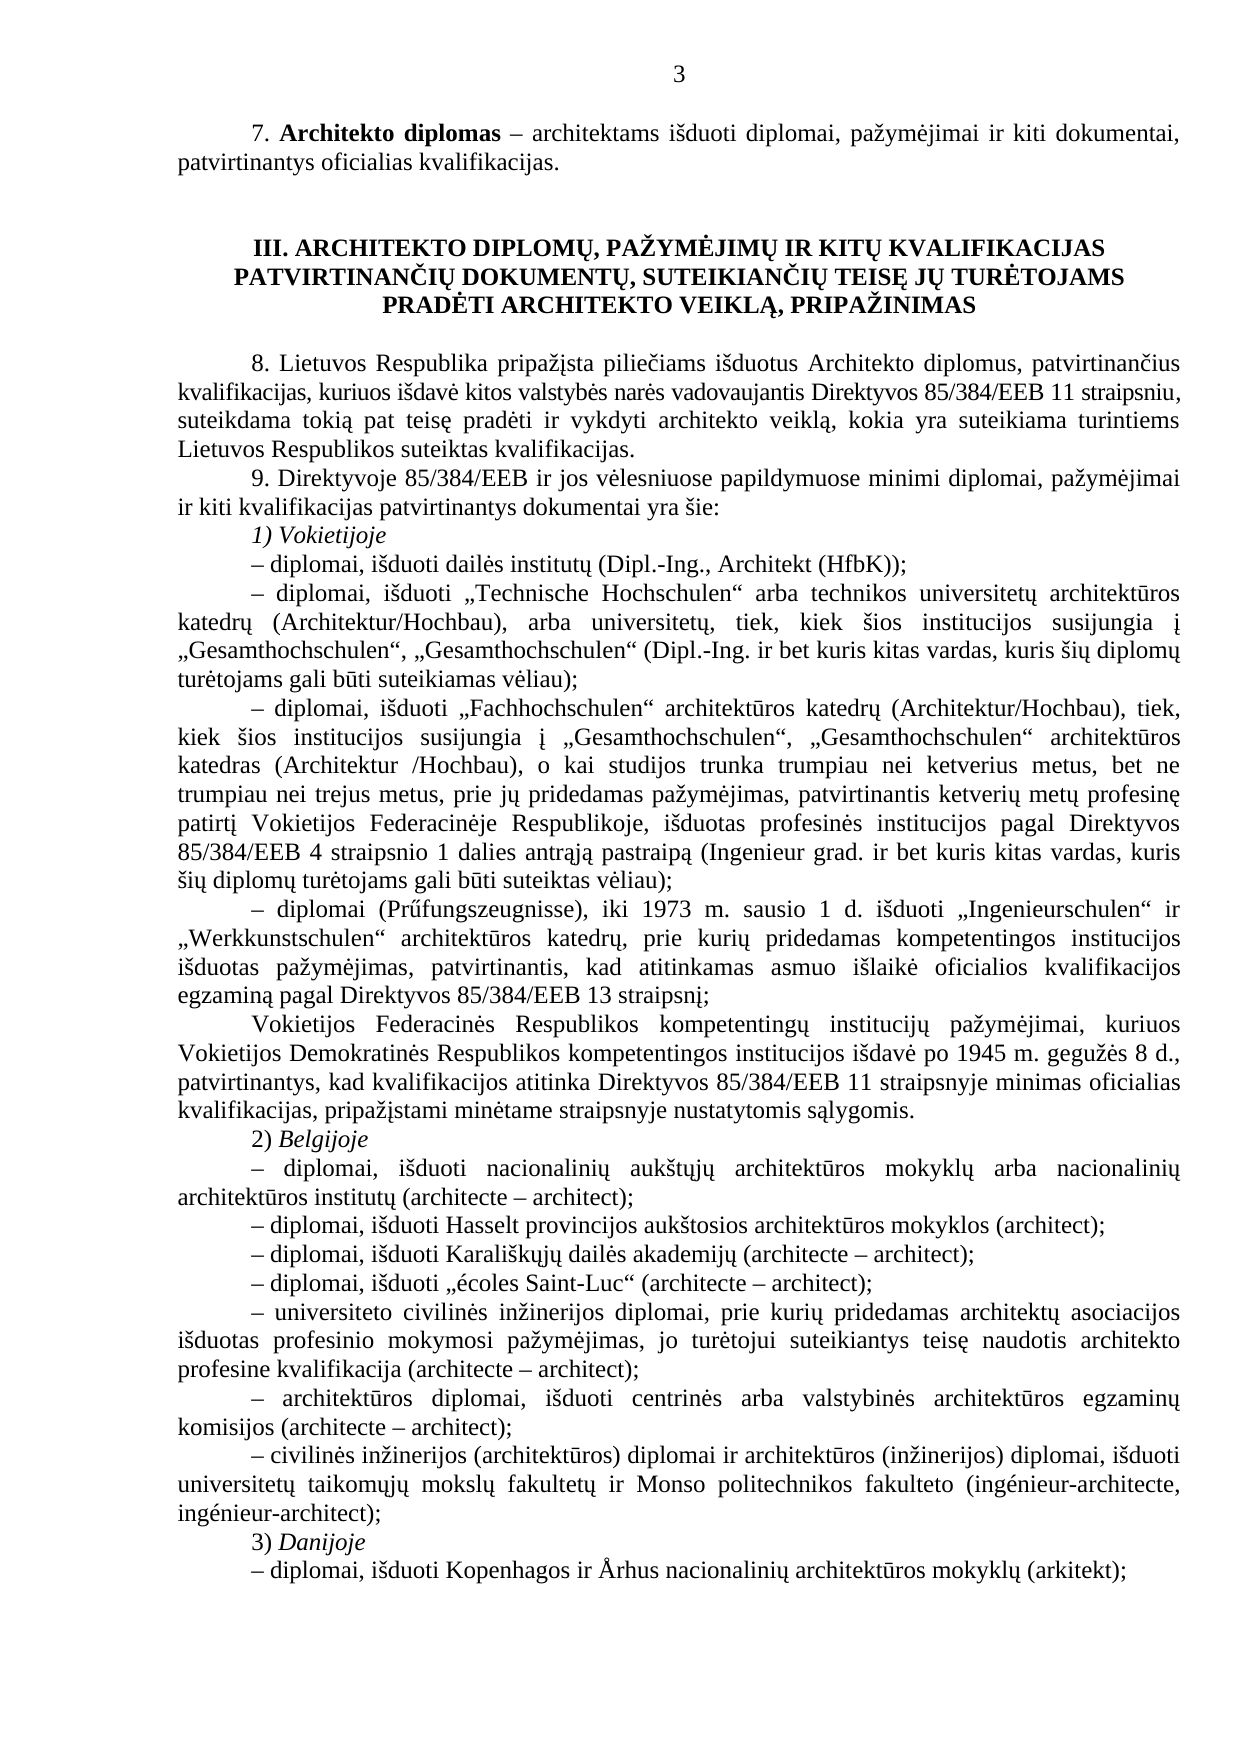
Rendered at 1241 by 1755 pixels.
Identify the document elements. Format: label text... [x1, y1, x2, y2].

text – diplomai, išduoti Hasselt provincijos aukštosios architektūros mokyklos (architect); [177, 1211, 1181, 1239]
text – universiteto civilinės inžinerijos diplomai, prie kurių pridedamas architektų asociacijos išduotas profesinio mokymosi pažymėjimas, jo turėtojui suteikiantys teisę naudotis architekto profesine kvalifikacija (architecte – architect); [177, 1297, 1181, 1383]
text – diplomai, išduoti Kopenhagos ir Århus nacionalinių architektūros mokyklų (arkitekt); [177, 1556, 1181, 1584]
text – diplomai, išduoti „Technische Hochschulen“ arba technikos universitetų architektūros katedrų (Architektur/Hochbau), arba universitetų, tiek, kiek šios institucijos susijungia į „Gesamthochschulen“, „Gesamthochschulen“ (Dipl.-Ing. ir bet kuris kitas vardas, kuris šių diplomų turėtojams gali būti suteikiamas vėliau); [177, 578, 1181, 693]
text III. ARCHITEKTO DIPLOMŲ, PAŽYMĖJIMŲ IR KITŲ KVALIFIKACIJAS PATVIRTINANČIŲ DOKUMENTŲ, SUTEIKIANČIŲ TEISĘ JŲ TURĖTOJAMS PRADĖTI ARCHITEKTO VEIKLĄ, PRIPAŽINIMAS [177, 233, 1181, 319]
text – diplomai, išduoti „Fachhochschulen“ architektūros katedrų (Architektur/Hochbau), tiek, kiek šios institucijos susijungia į „Gesamthochschulen“, „Gesamthochschulen“ architektūros katedras (Architektur /Hochbau), o kai studijos trunka trumpiau nei ketverius metus, bet ne trumpiau nei trejus metus, prie jų pridedamas pažymėjimas, patvirtinantis ketverių metų profesinę patirtį Vokietijos Federacinėje Respublikoje, išduotas profesinės institucijos pagal Direktyvos 85/384/EEB 4 straipsnio 1 dalies antrąją pastraipą (Ingenieur grad. ir bet kuris kitas vardas, kuris šių diplomų turėtojams gali būti suteiktas vėliau); [177, 693, 1181, 894]
text 7. Architekto diplomas – architektams išduoti diplomai, pažymėjimai ir kiti dokumentai, patvirtinantys oficialias kvalifikacijas. [177, 118, 1181, 176]
text Vokietijos Federacinės Respublikos kompetentingų institucijų pažymėjimai, kuriuos Vokietijos Demokratinės Respublikos kompetentingos institucijos išdavė po 1945 m. gegužės 8 d., patvirtinantys, kad kvalifikacijos atitinka Direktyvos 85/384/EEB 11 straipsnyje minimas oficialias kvalifikacijas, pripažįstami minėtame straipsnyje nustatytomis sąlygomis. [177, 1009, 1181, 1124]
text – diplomai, išduoti nacionalinių aukštųjų architektūros mokyklų arba nacionalinių architektūros institutų (architecte – architect); [177, 1153, 1181, 1211]
text – diplomai, išduoti Karališkųjų dailės akademijų (architecte – architect); [177, 1239, 1181, 1268]
text – diplomai, išduoti „écoles Saint-Luc“ (architecte – architect); [177, 1268, 1181, 1297]
text 3) Danijoje [177, 1527, 1181, 1556]
text 8. Lietuvos Respublika pripažįsta piliečiams išduotus Architekto diplomus, patvirtinančius kvalifikacijas, kuriuos išdavė kitos valstybės narės vadovaujantis Direktyvos 85/384/EEB 11 straipsniu, suteikdama tokią pat teisę pradėti ir vykdyti architekto veiklą, kokia yra suteikiama turintiems Lietuvos Respublikos suteiktas kvalifikacijas. [177, 348, 1181, 463]
text – diplomai (Prűfungszeugnisse), iki 1973 m. sausio 1 d. išduoti „Ingenieurschulen“ ir „Werkkunstschulen“ architektūros katedrų, prie kurių pridedamas kompetentingos institucijos išduotas pažymėjimas, patvirtinantis, kad atitinkamas asmuo išlaikė oficialios kvalifikacijos egzaminą pagal Direktyvos 85/384/EEB 13 straipsnį; [177, 894, 1181, 1009]
text 1) Vokietijoje [177, 521, 1181, 549]
text – architektūros diplomai, išduoti centrinės arba valstybinės architektūros egzaminų komisijos (architecte – architect); [177, 1383, 1181, 1441]
text – diplomai, išduoti dailės institutų (Dipl.-Ing., Architekt (HfbK)); [177, 549, 1181, 578]
text 9. Direktyvoje 85/384/EEB ir jos vėlesniuose papildymuose minimi diplomai, pažymėjimai ir kiti kvalifikacijas patvirtinantys dokumentai yra šie: [177, 463, 1181, 521]
text – civilinės inžinerijos (architektūros) diplomai ir architektūros (inžinerijos) diplomai, išduoti universitetų taikomųjų mokslų fakultetų ir Monso politechnikos fakulteto (ingénieur-architecte, ingénieur-architect); [177, 1441, 1181, 1527]
text 2) Belgijoje [177, 1124, 1181, 1153]
